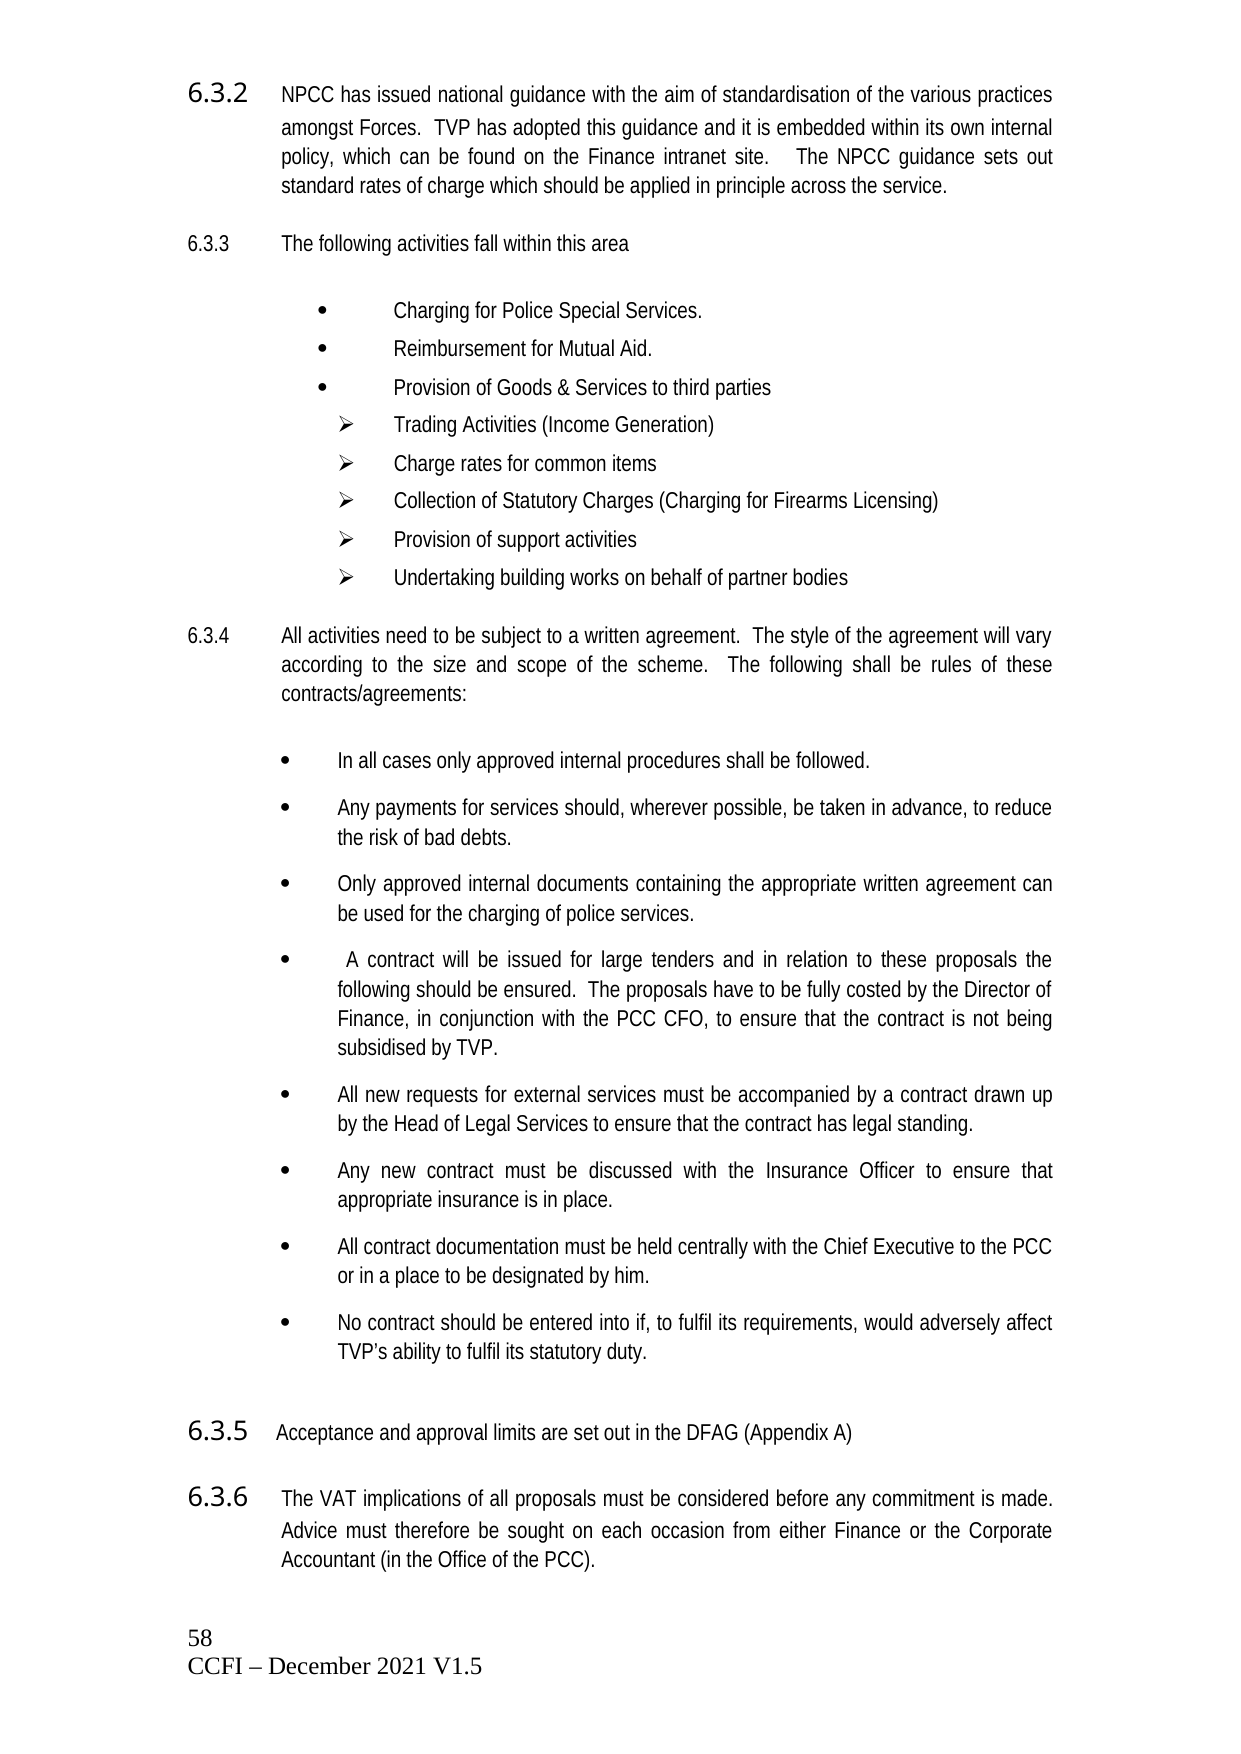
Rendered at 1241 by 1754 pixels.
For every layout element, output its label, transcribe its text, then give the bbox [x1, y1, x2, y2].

list All contract documentation must be held centrally with the Chief Executive to the PCC or in a place to be designated by him. [281, 1230, 1053, 1288]
list In all cases only approved internal procedures shall be followed. [281, 744, 1053, 774]
list Trading Activities (Income Generation) [318, 409, 1053, 438]
list The following activities fall within this area [187, 227, 1053, 257]
list Charge rates for common items [318, 447, 1053, 476]
list Acceptance and approval limits are set out in the DFAG (Appendix A) [187, 1411, 1053, 1448]
list All activities need to be subject to a written agreement. The style of the agreement will vary according to the size and scope of the scheme. The following shall be rules of these contracts/agreements: [187, 619, 1053, 707]
list No contract should be entered into if, to fulfil its requirements, would adversely affect TVP’s ability to fulfil its statutory duty. [281, 1306, 1053, 1364]
list Any new contract must be discussed with the Insurance Officer to ensure that appropriate insurance is in place. [281, 1154, 1053, 1212]
list A contract will be issued for large tenders and in relation to these proposals the following should be ensured. The proposals have to be fully costed by the Director of Finance, in conjunction with the PCC CFO, to ensure that the contract is not being subsidised by TVP. [281, 943, 1053, 1060]
list Charging for Police Special Services. [318, 294, 1053, 324]
list NPCC has issued national guidance with the aim of standardisation of the various practices amongst Forces. TVP has adopted this guidance and it is embedded within its own internal policy, which can be found on the Finance intranet site. The NPCC guidance sets out standard rates of charge which should be applied in principle across the service. [187, 74, 1053, 198]
list The VAT implications of all proposals must be considered before any commitment is made. Advice must therefore be sought on each occasion from either Finance or the Corporate Accountant (in the Office of the PCC). [187, 1477, 1053, 1572]
list Provision of support activities [318, 523, 1053, 552]
list Any payments for services should, wherever possible, be taken in advance, to reduce the risk of bad debts. [281, 791, 1053, 850]
list Undertaking building works on behalf of partner bodies [318, 561, 1053, 590]
list Provision of Goods & Services to third parties [318, 371, 1053, 400]
list Collection of Statutory Charges (Charging for Firearms Licensing) [318, 485, 1053, 514]
list Only approved internal documents containing the appropriate written agreement can be used for the charging of police services. [281, 867, 1053, 926]
list All new requests for external services must be accompanied by a contract drawn up by the Head of Legal Services to ensure that the contract has legal standing. [281, 1078, 1053, 1136]
list Reimbursement for Mutual Aid. [318, 333, 1053, 362]
